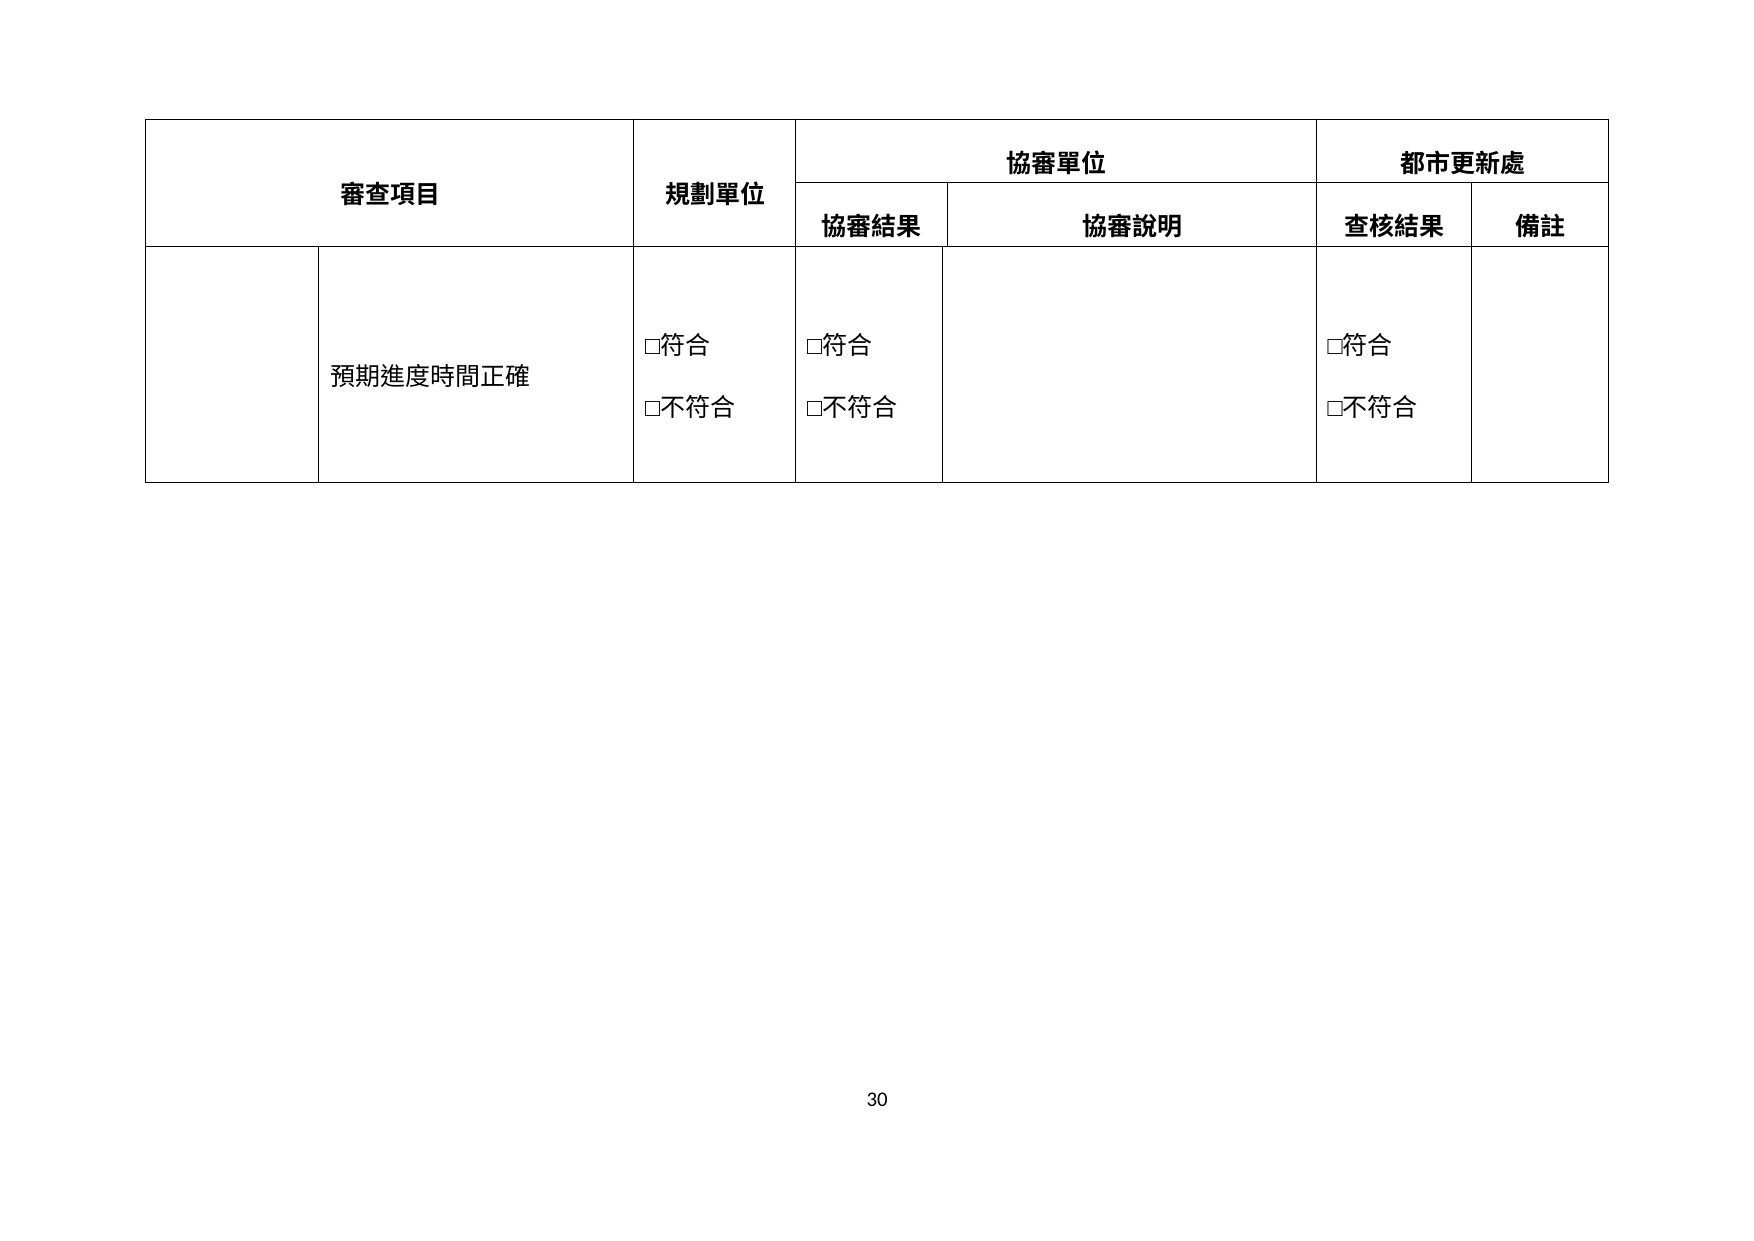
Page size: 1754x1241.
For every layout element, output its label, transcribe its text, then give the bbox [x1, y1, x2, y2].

table_cell 備註 [1472, 183, 1608, 246]
table_header 協審單位 [796, 120, 1316, 182]
table_cell □符合 □不符合 [634, 247, 795, 482]
table_cell [146, 247, 318, 482]
table_cell □符合 □不符合 [1317, 247, 1471, 482]
table_cell [1472, 247, 1608, 482]
table_header 規劃單位 [634, 120, 795, 246]
table_cell 協審說明 [948, 183, 1316, 246]
table_cell □符合 □不符合 [796, 247, 942, 482]
table_cell 協審結果 [796, 183, 947, 246]
table_cell 預期進度時間正確 [319, 247, 633, 482]
table_header 審查項目 [146, 120, 633, 246]
table_cell 查核結果 [1317, 183, 1471, 246]
table_cell [943, 247, 1316, 482]
table_header 都市更新處 [1317, 120, 1608, 182]
